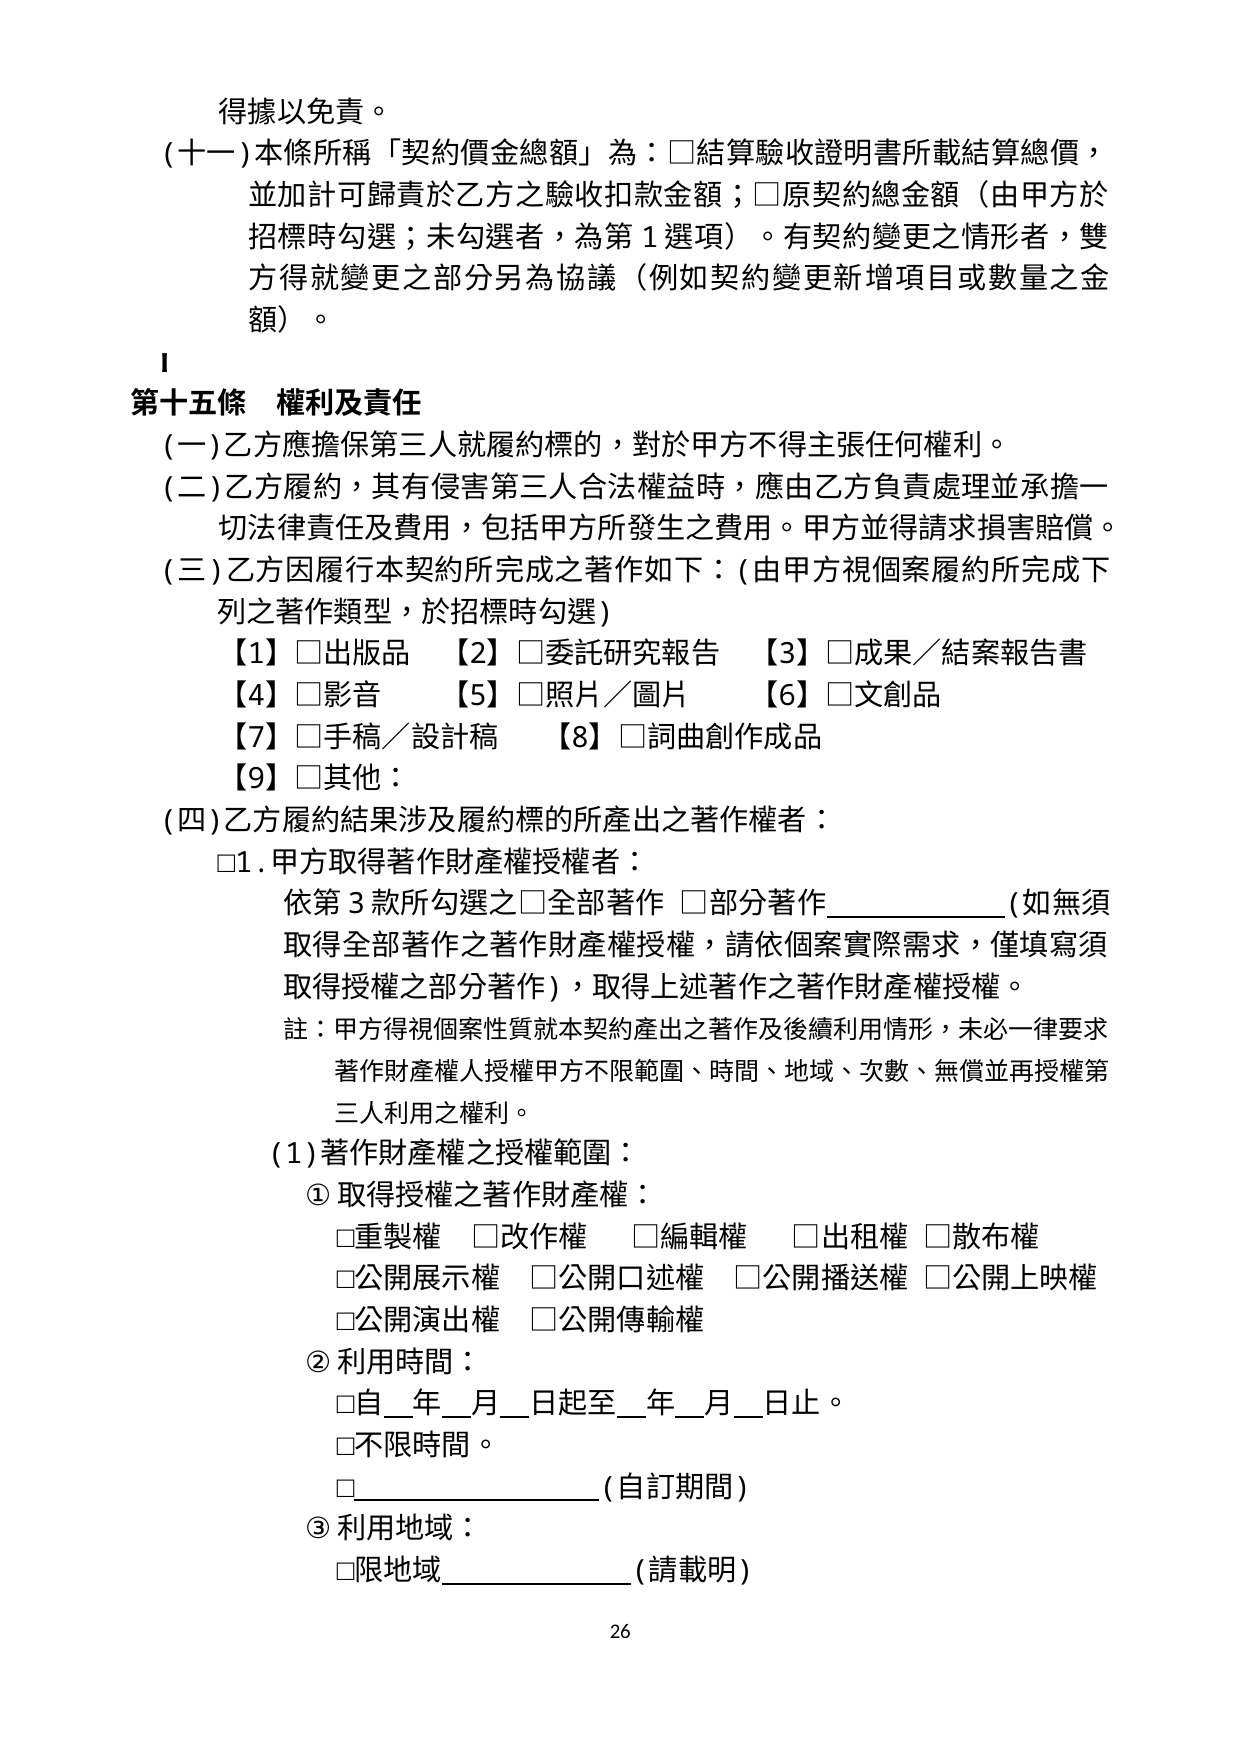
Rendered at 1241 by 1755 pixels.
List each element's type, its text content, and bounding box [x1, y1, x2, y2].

text □不限時間。 [337, 1422, 1110, 1464]
text (一)乙方應擔保第三人就履約標的，對於甲方不得主張任何權利。 [159, 422, 1110, 464]
text 第十五條 權利及責任 [130, 380, 1110, 422]
text (十一)本條所稱「契約價金總額」為：□結算驗收證明書所載結算總價，並加計可歸責於乙方之驗收扣款金額；□原契約總金額（由甲方於招標時勾選；未勾選者，為第1選項）。有契約變更之情形者，雙方得就變更之部分另為協議（例如契約變更新增項目或數量之金額）。 [159, 130, 1110, 339]
text 依第3款所勾選之□全部著作 □部分著作 (如無須取得全部著作之著作財產權授權，請依個案實際需求，僅填寫須取得授權之部分著作)，取得上述著作之著作財產權授權。 [283, 880, 1110, 1005]
text □重製權 □改作權 □編輯權 □出租權 □散布權 [337, 1214, 1110, 1255]
text (三)乙方因履行本契約所完成之著作如下：(由甲方視個案履約所完成下列之著作類型，於招標時勾選) [159, 547, 1110, 630]
text ③利用地域： [305, 1505, 1110, 1547]
text □ (自訂期間) [337, 1464, 1110, 1505]
text 【4】□影音 【5】□照片／圖片 【6】□文創品 [188, 672, 1110, 714]
text □自 年 月 日起至 年 月 日止。 [337, 1380, 1110, 1422]
text 【1】□出版品 【2】□委託研究報告 【3】□成果／結案報告書 [188, 630, 1110, 672]
text 註：甲方得視個案性質就本契約產出之著作及後續利用情形，未必一律要求著作財產權人授權甲方不限範圍、時間、地域、次數、無償並再授權第三人利用之權利。 [283, 1005, 1110, 1130]
text 得據以免責。 [159, 89, 1110, 130]
text (四)乙方履約結果涉及履約標的所產出之著作權者： [159, 797, 1110, 839]
text □公開展示權 □公開口述權 □公開播送權 □公開上映權 [337, 1255, 1110, 1297]
text 【7】□手稿／設計稿 【8】□詞曲創作成品 [188, 714, 1110, 755]
text □限地域 (請載明) [337, 1547, 1110, 1589]
text (二)乙方履約，其有侵害第三人合法權益時，應由乙方負責處理並承擔一切法律責任及費用，包括甲方所發生之費用。甲方並得請求損害賠償。 [159, 464, 1110, 547]
text  [159, 339, 1110, 380]
text □公開演出權 □公開傳輸權 [337, 1297, 1110, 1339]
text (1)著作財產權之授權範圍： [267, 1130, 1110, 1172]
text ②利用時間： [305, 1339, 1110, 1380]
text ①取得授權之著作財產權： [305, 1172, 1110, 1214]
text □1.甲方取得著作財產權授權者： [217, 839, 1110, 880]
text 【9】□其他： [188, 755, 1110, 797]
